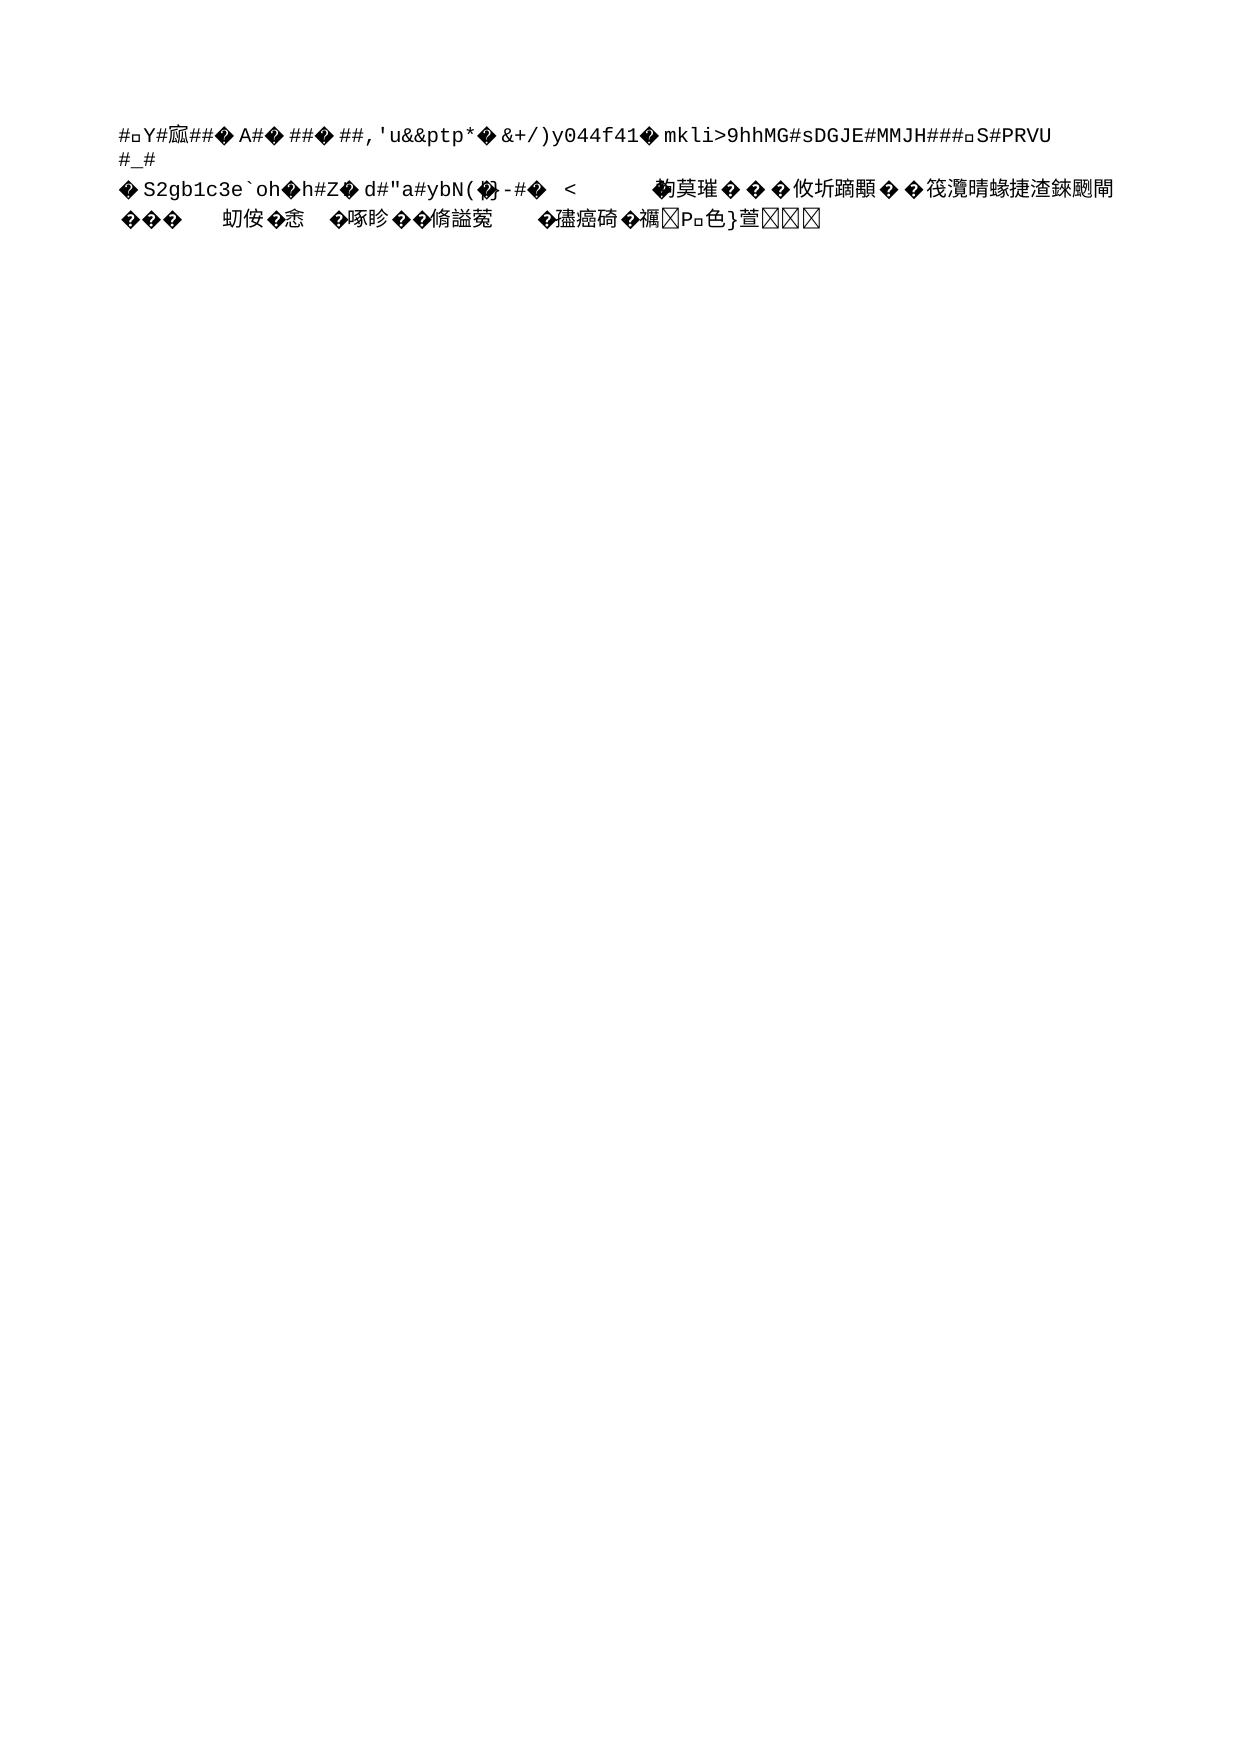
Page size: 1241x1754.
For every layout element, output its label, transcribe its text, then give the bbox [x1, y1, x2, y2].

text #Y#寙##�A#�##�##,'u&&ptp*�&+/)y044f41�mkli>9hhMG#sDGJE#MMJH###S#PRVU #_# �S2gb1c3e`ohh#Z! d#"a#ybN(|}-#���� <�軥莫璀���攸圻蹢顒��筏灠晴蝝捷渣錸颲閘���虭侒�悆�啄眕��脩謚蒬�孻癌碕�禲P色}萱��� [118, 118, 1122, 233]
